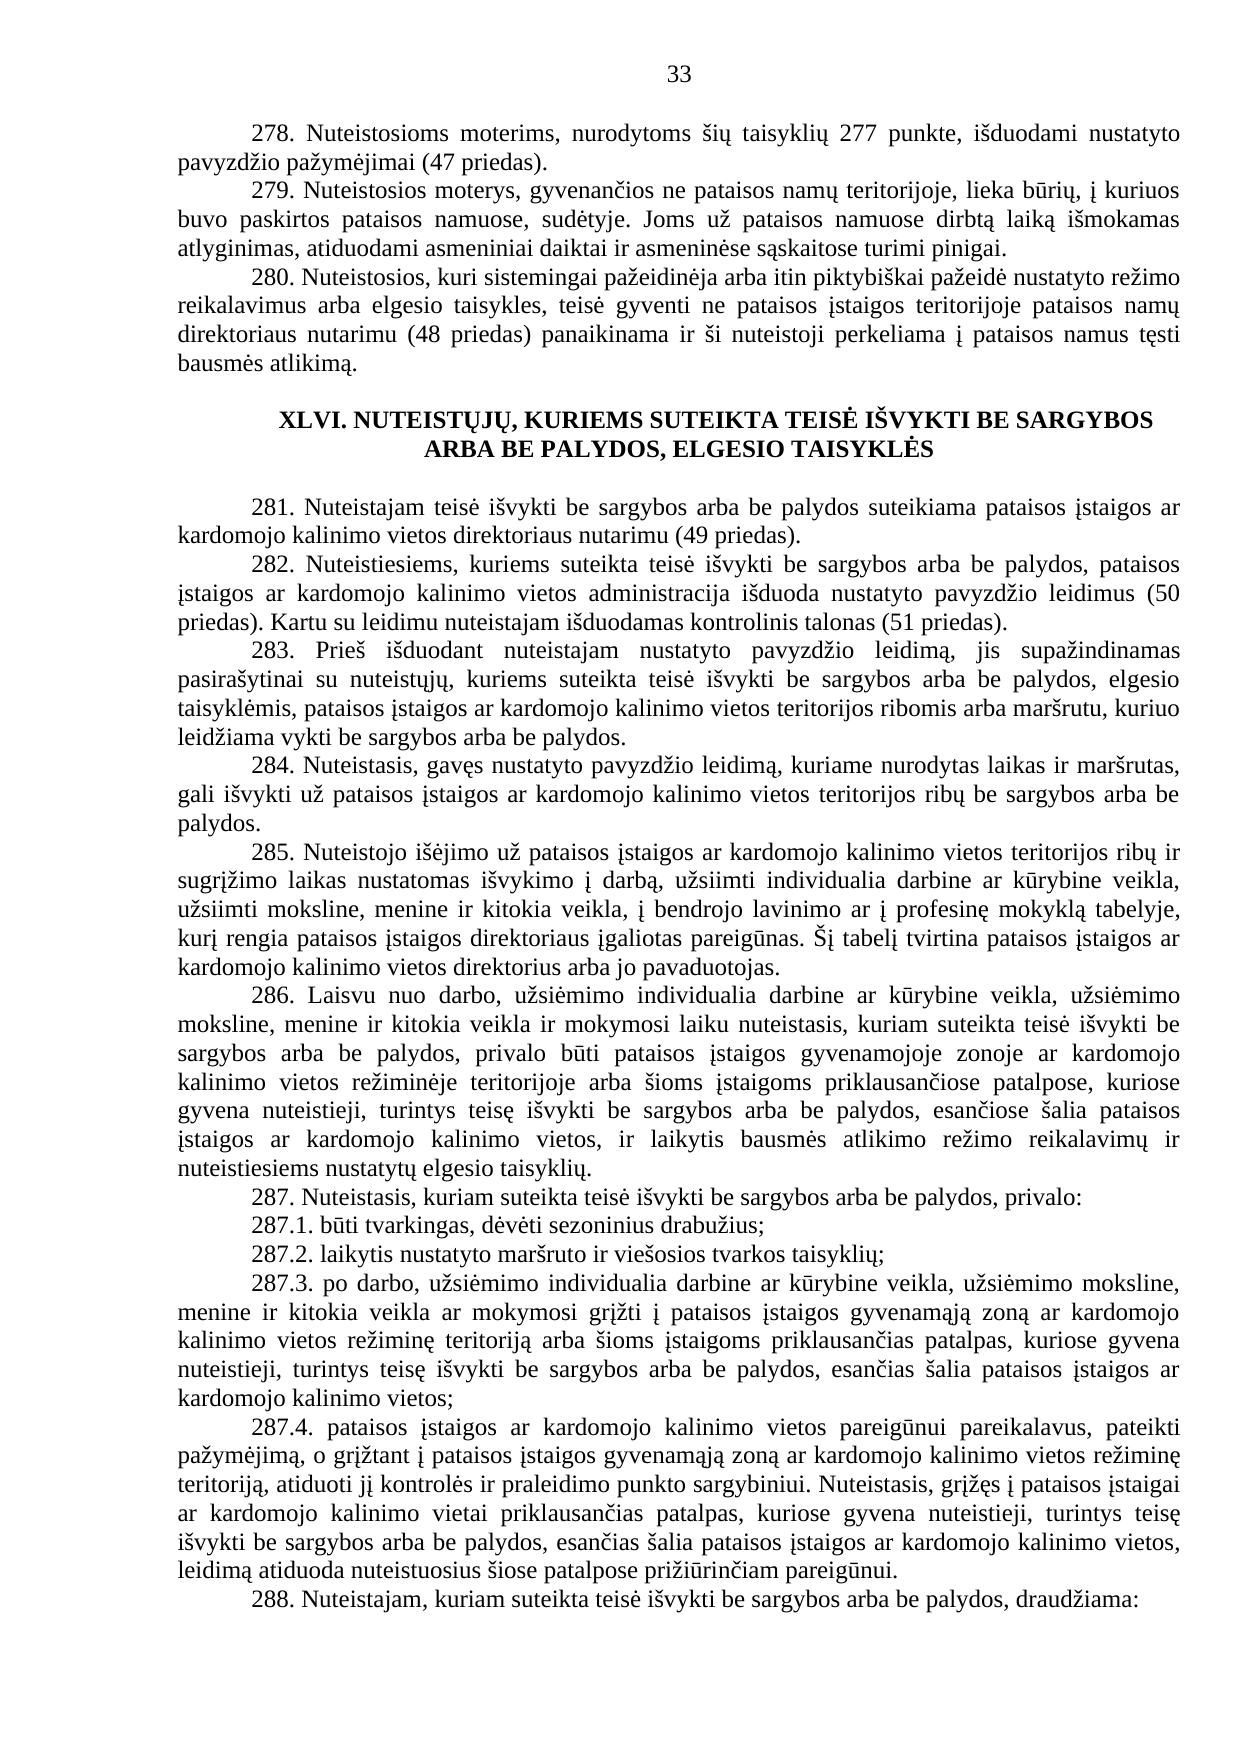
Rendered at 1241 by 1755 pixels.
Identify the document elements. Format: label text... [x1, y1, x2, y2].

text 279. Nuteistosios moterys, gyvenančios ne pataisos namų teritorijoje, lieka būrių, į kuriuos buvo paskirtos pataisos namuose, sudėtyje. Joms už pataisos namuose dirbtą laiką išmokamas atlyginimas, atiduodami asmeniniai daiktai ir asmeninėse sąskaitose turimi pinigai. [177, 176, 1181, 262]
text 282. Nuteistiesiems, kuriems suteikta teisė išvykti be sargybos arba be palydos, pataisos įstaigos ar kardomojo kalinimo vietos administracija išduoda nustatyto pavyzdžio leidimus (50 priedas). Kartu su leidimu nuteistajam išduodamas kontrolinis talonas (51 priedas). [177, 549, 1181, 636]
text 281. Nuteistajam teisė išvykti be sargybos arba be palydos suteikiama pataisos įstaigos ar kardomojo kalinimo vietos direktoriaus nutarimu (49 priedas). [177, 492, 1181, 549]
text XLVI. NUTEISTŲJŲ, KURIEMS SUTEIKTA TEISĖ IŠVYKTI BE SARGYBOS ARBA BE PALYDOS, ELGESIO TAISYKLĖS [177, 406, 1181, 463]
text 283. Prieš išduodant nuteistajam nustatyto pavyzdžio leidimą, jis supažindinamas pasirašytinai su nuteistųjų, kuriems suteikta teisė išvykti be sargybos arba be palydos, elgesio taisyklėmis, pataisos įstaigos ar kardomojo kalinimo vietos teritorijos ribomis arba maršrutu, kuriuo leidžiama vykti be sargybos arba be palydos. [177, 636, 1181, 751]
text 285. Nuteistojo išėjimo už pataisos įstaigos ar kardomojo kalinimo vietos teritorijos ribų ir sugrįžimo laikas nustatomas išvykimo į darbą, užsiimti individualia darbine ar kūrybine veikla, užsiimti moksline, menine ir kitokia veikla, į bendrojo lavinimo ar į profesinę mokyklą tabelyje, kurį rengia pataisos įstaigos direktoriaus įgaliotas pareigūnas. Šį tabelį tvirtina pataisos įstaigos ar kardomojo kalinimo vietos direktorius arba jo pavaduotojas. [177, 837, 1181, 981]
text 287.3. po darbo, užsiėmimo individualia darbine ar kūrybine veikla, užsiėmimo moksline, menine ir kitokia veikla ar mokymosi grįžti į pataisos įstaigos gyvenamąją zoną ar kardomojo kalinimo vietos režiminę teritoriją arba šioms įstaigoms priklausančias patalpas, kuriose gyvena nuteistieji, turintys teisę išvykti be sargybos arba be palydos, esančias šalia pataisos įstaigos ar kardomojo kalinimo vietos; [177, 1268, 1181, 1412]
text 288. Nuteistajam, kuriam suteikta teisė išvykti be sargybos arba be palydos, draudžiama: [177, 1584, 1181, 1613]
text 286. Laisvu nuo darbo, užsiėmimo individualia darbine ar kūrybine veikla, užsiėmimo moksline, menine ir kitokia veikla ir mokymosi laiku nuteistasis, kuriam suteikta teisė išvykti be sargybos arba be palydos, privalo būti pataisos įstaigos gyvenamojoje zonoje ar kardomojo kalinimo vietos režiminėje teritorijoje arba šioms įstaigoms priklausančiose patalpose, kuriose gyvena nuteistieji, turintys teisę išvykti be sargybos arba be palydos, esančiose šalia pataisos įstaigos ar kardomojo kalinimo vietos, ir laikytis bausmės atlikimo režimo reikalavimų ir nuteistiesiems nustatytų elgesio taisyklių. [177, 981, 1181, 1182]
text 287.2. laikytis nustatyto maršruto ir viešosios tvarkos taisyklių; [177, 1239, 1181, 1268]
text 287.4. pataisos įstaigos ar kardomojo kalinimo vietos pareigūnui pareikalavus, pateikti pažymėjimą, o grįžtant į pataisos įstaigos gyvenamąją zoną ar kardomojo kalinimo vietos režiminę teritoriją, atiduoti jį kontrolės ir praleidimo punkto sargybiniui. Nuteistasis, grįžęs į pataisos įstaigai ar kardomojo kalinimo vietai priklausančias patalpas, kuriose gyvena nuteistieji, turintys teisę išvykti be sargybos arba be palydos, esančias šalia pataisos įstaigos ar kardomojo kalinimo vietos, leidimą atiduoda nuteistuosius šiose patalpose prižiūrinčiam pareigūnui. [177, 1412, 1181, 1584]
text 280. Nuteistosios, kuri sistemingai pažeidinėja arba itin piktybiškai pažeidė nustatyto režimo reikalavimus arba elgesio taisykles, teisė gyventi ne pataisos įstaigos teritorijoje pataisos namų direktoriaus nutarimu (48 priedas) panaikinama ir ši nuteistoji perkeliama į pataisos namus tęsti bausmės atlikimą. [177, 262, 1181, 377]
text 287. Nuteistasis, kuriam suteikta teisė išvykti be sargybos arba be palydos, privalo: [177, 1182, 1181, 1211]
text 284. Nuteistasis, gavęs nustatyto pavyzdžio leidimą, kuriame nurodytas laikas ir maršrutas, gali išvykti už pataisos įstaigos ar kardomojo kalinimo vietos teritorijos ribų be sargybos arba be palydos. [177, 751, 1181, 837]
text 278. Nuteistosioms moterims, nurodytoms šių taisyklių 277 punkte, išduodami nustatyto pavyzdžio pažymėjimai (47 priedas). [177, 118, 1181, 176]
text 287.1. būti tvarkingas, dėvėti sezoninius drabužius; [177, 1211, 1181, 1239]
